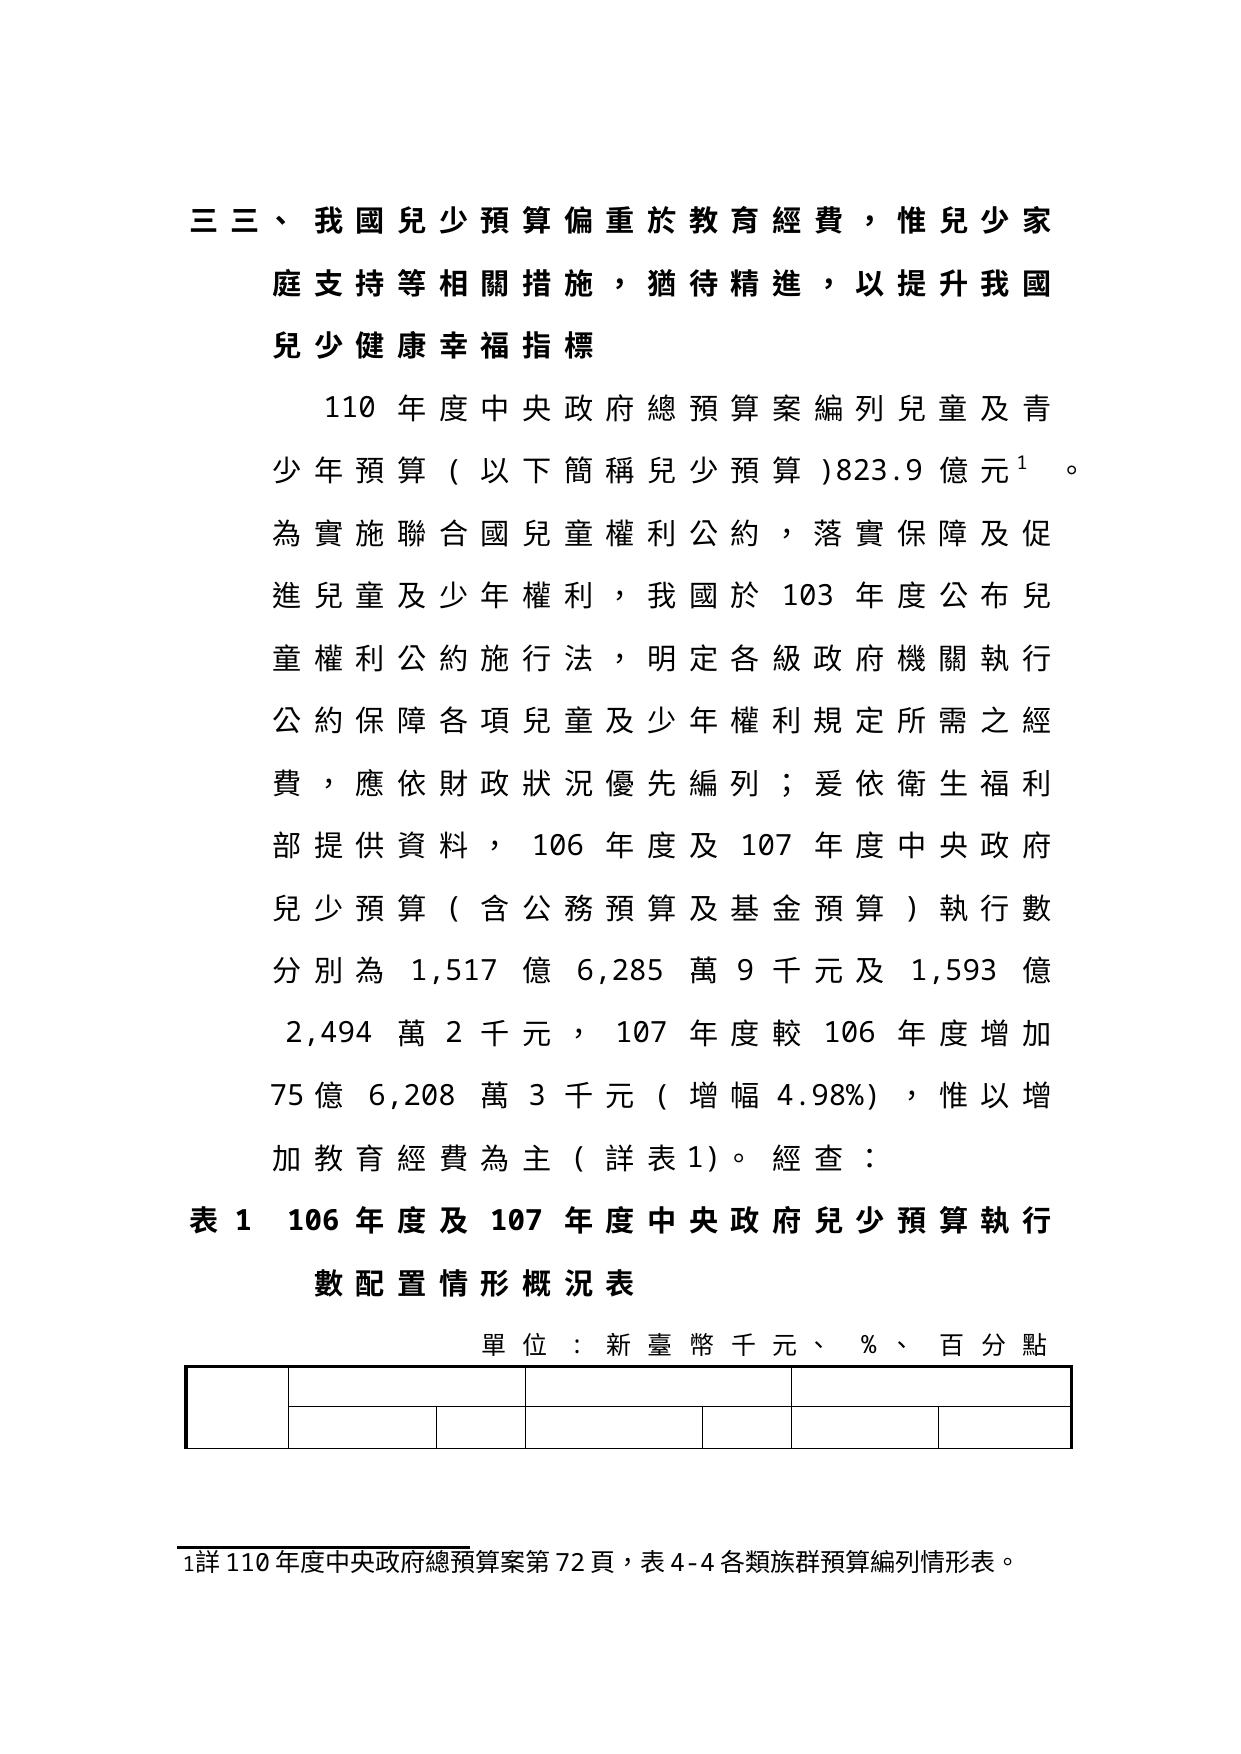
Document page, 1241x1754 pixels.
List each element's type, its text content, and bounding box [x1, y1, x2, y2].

table_cell 金額 [289, 1407, 436, 1447]
table_cell 占比 [703, 1407, 791, 1447]
text 單位:新臺幣千元、%、百分點 [183, 1302, 1058, 1365]
text 110年度中央政府總預算案編列兒童及青少年預算(以下簡稱兒少預算)823.9億元。為實施聯合國兒童權利公約，落實保障及促進兒童及少年權利，我國於103年度公布兒童權利公約施行法，明定各級政府機關執行公約保障各項兒童及少年權利規定所需之經費，應依財政狀況優先編列；爰依衛生福利部提供資料，106年度及107年度中央政府兒少預算(含公務預算及基金預算)執行數分別為1,517億6,285萬9千元及1,593億2,494萬2千元，107年度較106年度增加75億6,208萬3千元(增幅4.98%)，惟以增加教育經費為主(詳表1)。經查： [242, 365, 1058, 1177]
table_header 年度 類別 [188, 1368, 288, 1447]
text 詳110年度中央政府總預算案第72頁，表4-4各類族群預算編列情形表。 [182, 1548, 1063, 1577]
table_header 106 [289, 1368, 525, 1406]
table_cell 增減金額 [792, 1407, 938, 1447]
table_cell 增減百分點 [939, 1407, 1070, 1447]
table_cell 金額 [526, 1407, 702, 1447]
table_cell 占比 [437, 1407, 525, 1447]
text 三三、我國兒少預算偏重於教育經費，惟兒少家庭支持等相關措施，猶待精進，以提升我國兒少健康幸福指標 [183, 177, 1058, 365]
text 表1 106年度及107年度中央政府兒少預算執行數配置情形概況表 [183, 1177, 1058, 1302]
table_header 107相較106 [792, 1368, 1070, 1406]
table_header 107 [526, 1368, 791, 1406]
